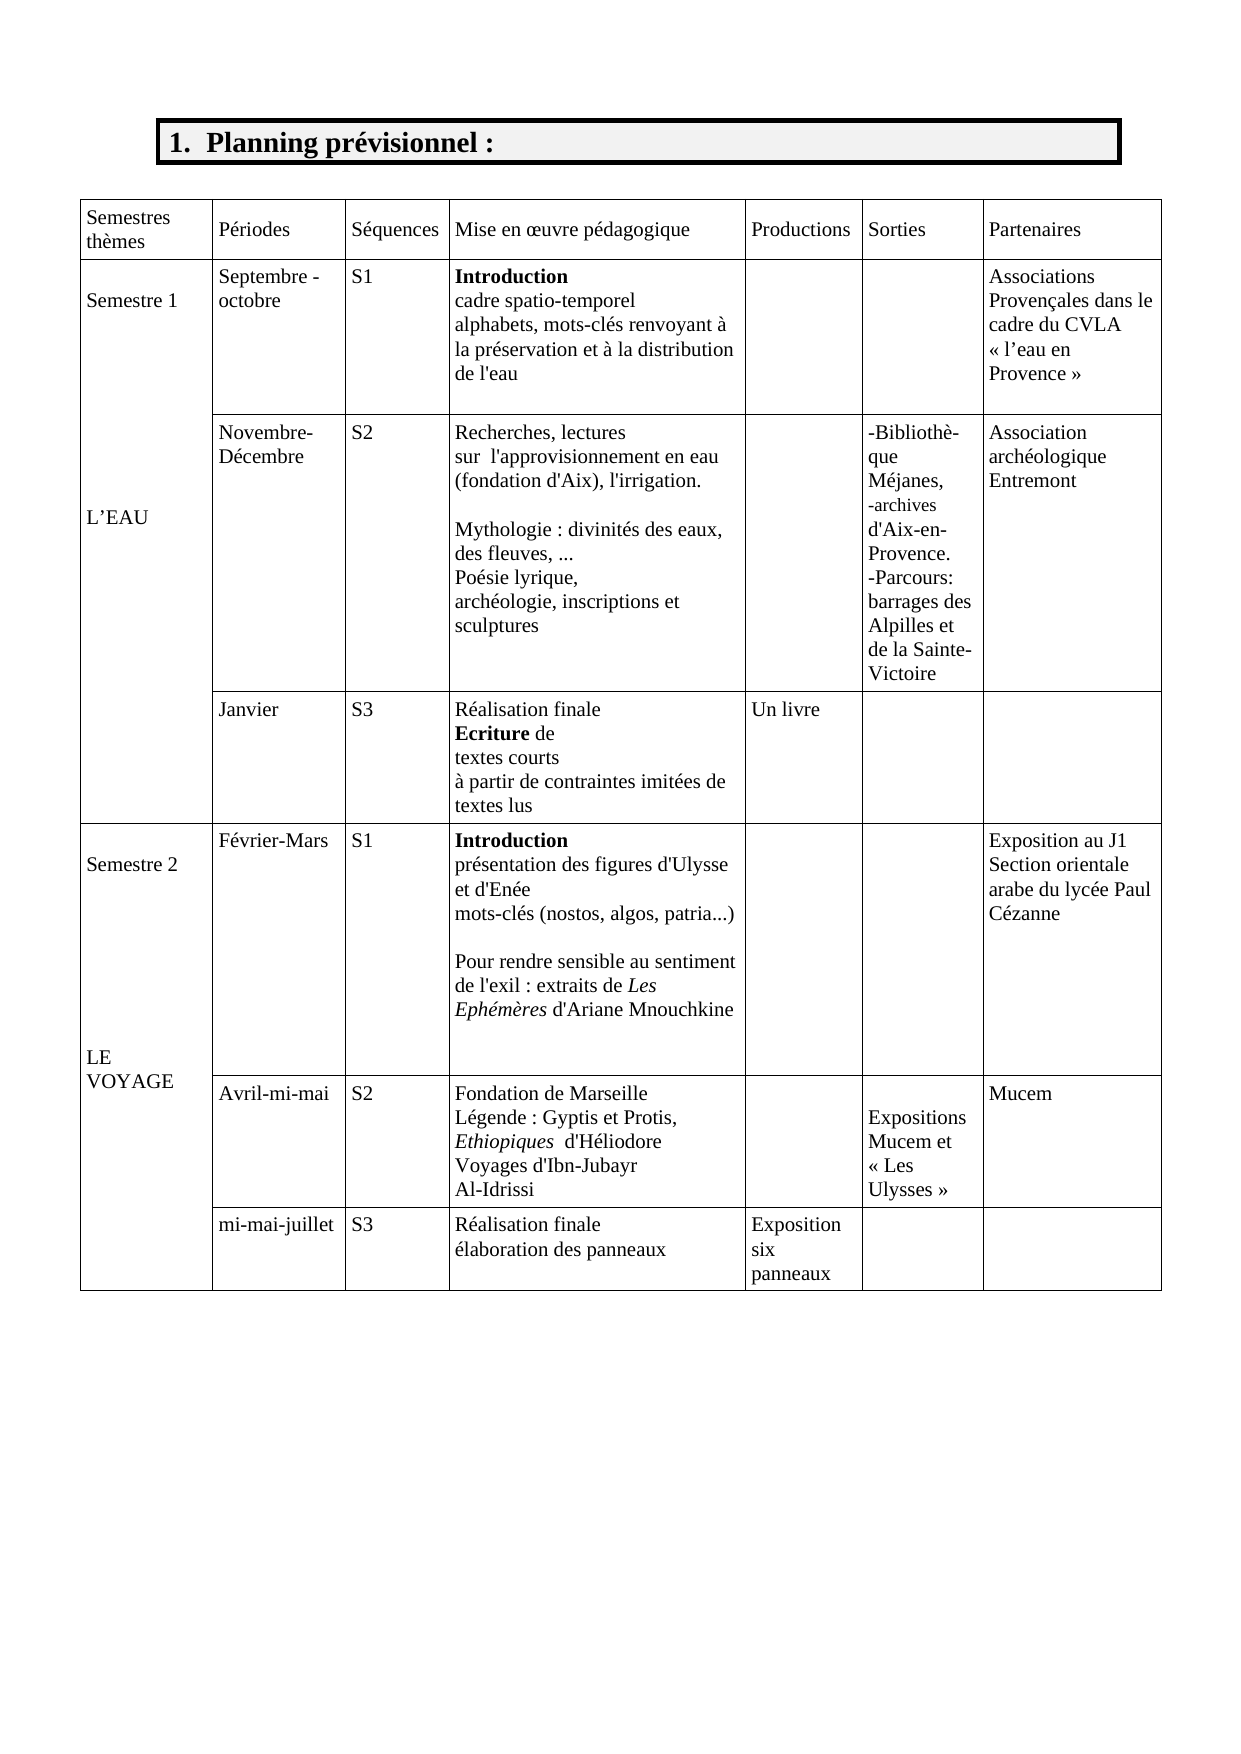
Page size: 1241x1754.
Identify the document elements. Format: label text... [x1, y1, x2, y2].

table_cell [984, 1208, 1161, 1290]
table_cell Avril-mi-mai [213, 1076, 345, 1207]
table_cell S2 [346, 1076, 449, 1207]
table_cell [984, 692, 1161, 822]
table_cell mi-mai-juillet [213, 1208, 345, 1290]
table_header Productions [746, 200, 862, 258]
table_header Sorties [863, 200, 983, 258]
table_header Semestres thèmes [81, 200, 212, 258]
table_cell Septembre -octobre [213, 260, 345, 414]
table_cell Semestre 2 LE VOYAGE [81, 824, 212, 1290]
list Planning prévisionnel : [160, 123, 1117, 160]
table_cell Associations Provençales dans le cadre du CVLA « l’eau en Provence » [984, 260, 1161, 414]
table_cell [746, 260, 862, 414]
table_cell S1 [346, 824, 449, 1075]
table_cell -Bibliothè- que Méjanes, -archives d'Aix-en-Provence. -Parcours: barrages des Alpilles et de la Sainte-Victoire [863, 415, 983, 691]
table_header Partenaires [984, 200, 1161, 258]
table_cell S2 [346, 415, 449, 691]
table_cell S3 [346, 692, 449, 822]
table_header Mise en œuvre pédagogique [450, 200, 745, 258]
table_cell [863, 1208, 983, 1290]
table_cell Février-Mars [213, 824, 345, 1075]
table_cell Exposition six panneaux [746, 1208, 862, 1290]
table_cell [863, 260, 983, 414]
table_cell Mucem [984, 1076, 1161, 1207]
table_cell Réalisation finale Ecriture de textes courts à partir de contraintes imitées de textes lus [450, 692, 745, 822]
table_cell [746, 1076, 862, 1207]
table_cell Novembre-Décembre [213, 415, 345, 691]
table_cell [746, 824, 862, 1075]
table_cell Introduction cadre spatio-temporel alphabets, mots-clés renvoyant à la préservation et à la distribution de l'eau [450, 260, 745, 414]
table_header Séquences [346, 200, 449, 258]
table_cell Introduction présentation des figures d'Ulysse et d'Enée mots-clés (nostos, algos, patria...) Pour rendre sensible au sentiment de l'exil : extraits de Les Ephémères d'Ariane Mnouchkine [450, 824, 745, 1075]
table_cell [863, 824, 983, 1075]
table_cell Janvier [213, 692, 345, 822]
table_cell Réalisation finale élaboration des panneaux [450, 1208, 745, 1290]
table_cell Recherches, lectures sur l'approvisionnement en eau (fondation d'Aix), l'irrigation. Mythologie : divinités des eaux, des fleuves, ... Poésie lyrique, archéologie, inscriptions et sculptures [450, 415, 745, 691]
table_cell Association archéologique Entremont [984, 415, 1161, 691]
table_cell Fondation de Marseille Légende : Gyptis et Protis, Ethiopiques d'Héliodore Voyages d'Ibn-Jubayr Al-Idrissi [450, 1076, 745, 1207]
table_cell Un livre [746, 692, 862, 822]
table_cell Exposition au J1 Section orientale arabe du lycée Paul Cézanne [984, 824, 1161, 1075]
table_cell [746, 415, 862, 691]
table_cell S3 [346, 1208, 449, 1290]
table_header Périodes [213, 200, 345, 258]
table_cell Expositions Mucem et « Les Ulysses » [863, 1076, 983, 1207]
table_cell S1 [346, 260, 449, 414]
table_cell [863, 692, 983, 822]
table_cell Semestre 1 L’EAU [81, 260, 212, 822]
